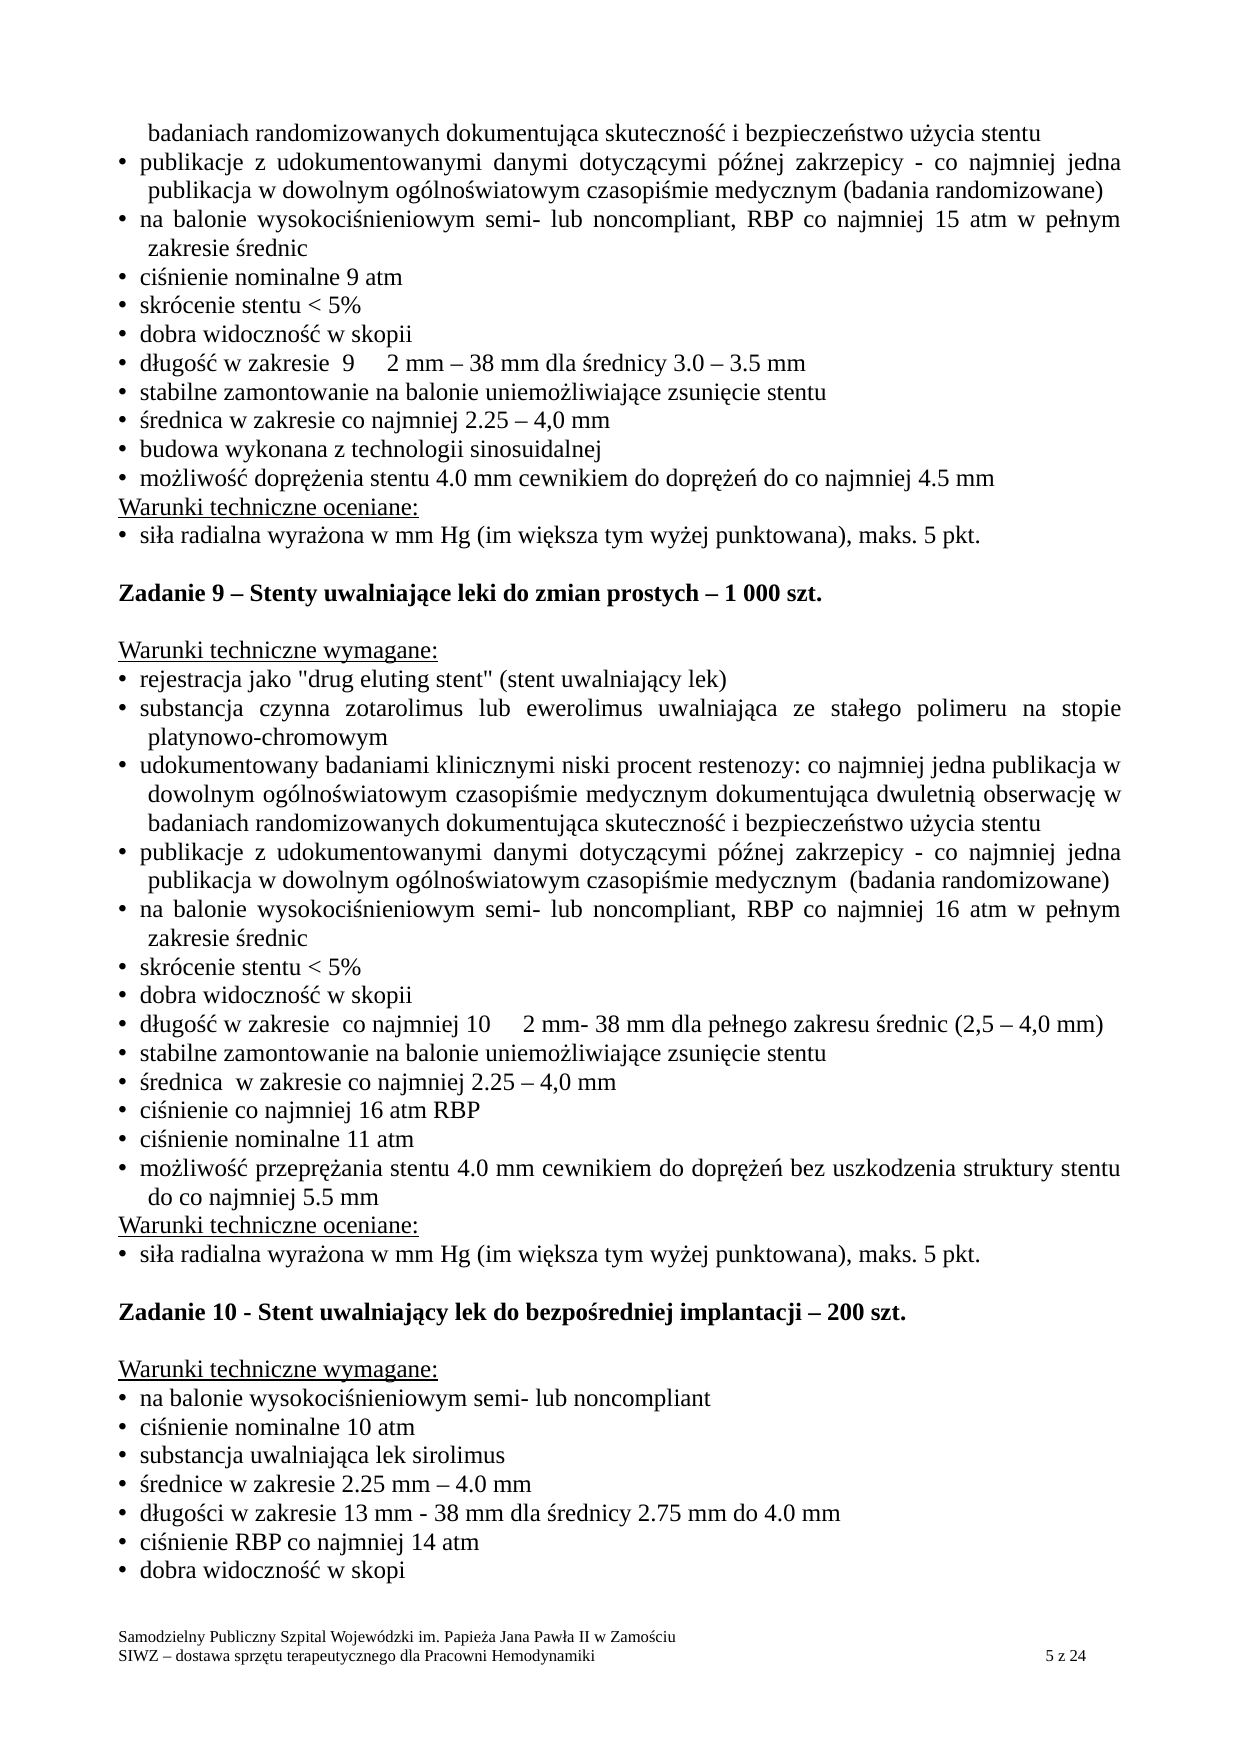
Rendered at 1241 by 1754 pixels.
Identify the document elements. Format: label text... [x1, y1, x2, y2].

list publikacje z udokumentowanymi danymi dotyczącymi późnej zakrzepicy - co najmniej jedna publikacja w dowolnym ogólnoświatowym czasopiśmie medycznym (badania randomizowane) [118, 837, 1122, 894]
list dobra widoczność w skopii [118, 981, 1122, 1009]
list udokumentowany badaniami klinicznymi niski procent restenozy: co najmniej jedna publikacja w dowolnym ogólnoświatowym czasopiśmie medycznym dokumentująca dwuletnią obserwację w badaniach randomizowanych dokumentująca skuteczność i bezpieczeństwo użycia stentu [118, 751, 1122, 837]
text Warunki techniczne wymagane: [118, 1354, 1122, 1383]
list na balonie wysokociśnieniowym semi- lub noncompliant [118, 1383, 1122, 1412]
list substancja uwalniająca lek sirolimus [118, 1441, 1122, 1469]
text Zadanie 10 - Stent uwalniający lek do bezpośredniej implantacji – 200 szt. [118, 1297, 1122, 1326]
list długość w zakresie co najmniej 10  2 mm- 38 mm dla pełnego zakresu średnic (2,5 – 4,0 mm) [118, 1009, 1122, 1038]
list dobra widoczność w skopii [118, 319, 1122, 348]
list stabilne zamontowanie na balonie uniemożliwiające zsunięcie stentu [118, 377, 1122, 406]
text Zadanie 9 – Stenty uwalniające leki do zmian prostych – 1 000 szt. [118, 578, 1122, 607]
text Warunki techniczne oceniane: [118, 1211, 1122, 1239]
list średnica w zakresie co najmniej 2.25 – 4,0 mm [118, 406, 1122, 434]
list dobra widoczność w skopi [118, 1556, 1122, 1584]
text Warunki techniczne wymagane: [118, 636, 1122, 664]
list rejestracja jako "drug eluting stent" (stent uwalniający lek) [118, 664, 1122, 693]
list ciśnienie RBP co najmniej 14 atm [118, 1527, 1122, 1556]
text Warunki techniczne oceniane: [118, 492, 1122, 521]
list możliwość przeprężania stentu 4.0 mm cewnikiem do doprężeń bez uszkodzenia struktury stentu do co najmniej 5.5 mm [118, 1153, 1122, 1211]
list możliwość doprężenia stentu 4.0 mm cewnikiem do doprężeń do co najmniej 4.5 mm [118, 463, 1122, 492]
list ciśnienie nominalne 9 atm [118, 262, 1122, 291]
list ciśnienie nominalne 10 atm [118, 1412, 1122, 1441]
list siła radialna wyrażona w mm Hg (im większa tym wyżej punktowana), maks. 5 pkt. [118, 1239, 1122, 1268]
list publikacje z udokumentowanymi danymi dotyczącymi późnej zakrzepicy - co najmniej jedna publikacja w dowolnym ogólnoświatowym czasopiśmie medycznym (badania randomizowane) [118, 147, 1122, 204]
list średnica w zakresie co najmniej 2.25 – 4,0 mm [118, 1067, 1122, 1096]
list długości w zakresie 13 mm - 38 mm dla średnicy 2.75 mm do 4.0 mm [118, 1498, 1122, 1527]
list skrócenie stentu < 5% [118, 952, 1122, 981]
list długość w zakresie 9  2 mm – 38 mm dla średnicy 3.0 – 3.5 mm [118, 348, 1122, 377]
list stabilne zamontowanie na balonie uniemożliwiające zsunięcie stentu [118, 1038, 1122, 1067]
list budowa wykonana z technologii sinosuidalnej [118, 434, 1122, 463]
list na balonie wysokociśnieniowym semi- lub noncompliant, RBP co najmniej 16 atm w pełnym zakresie średnic [118, 894, 1122, 952]
list substancja czynna zotarolimus lub ewerolimus uwalniająca ze stałego polimeru na stopie platynowo-chromowym [118, 693, 1122, 751]
list na balonie wysokociśnieniowym semi- lub noncompliant, RBP co najmniej 15 atm w pełnym zakresie średnic [118, 204, 1122, 262]
list skrócenie stentu < 5% [118, 291, 1122, 319]
list siła radialna wyrażona w mm Hg (im większa tym wyżej punktowana), maks. 5 pkt. [118, 521, 1122, 549]
list ciśnienie co najmniej 16 atm RBP [118, 1096, 1122, 1124]
list badaniach randomizowanych dokumentująca skuteczność i bezpieczeństwo użycia stentu [118, 118, 1122, 147]
list średnice w zakresie 2.25 mm – 4.0 mm [118, 1469, 1122, 1498]
list ciśnienie nominalne 11 atm [118, 1124, 1122, 1153]
